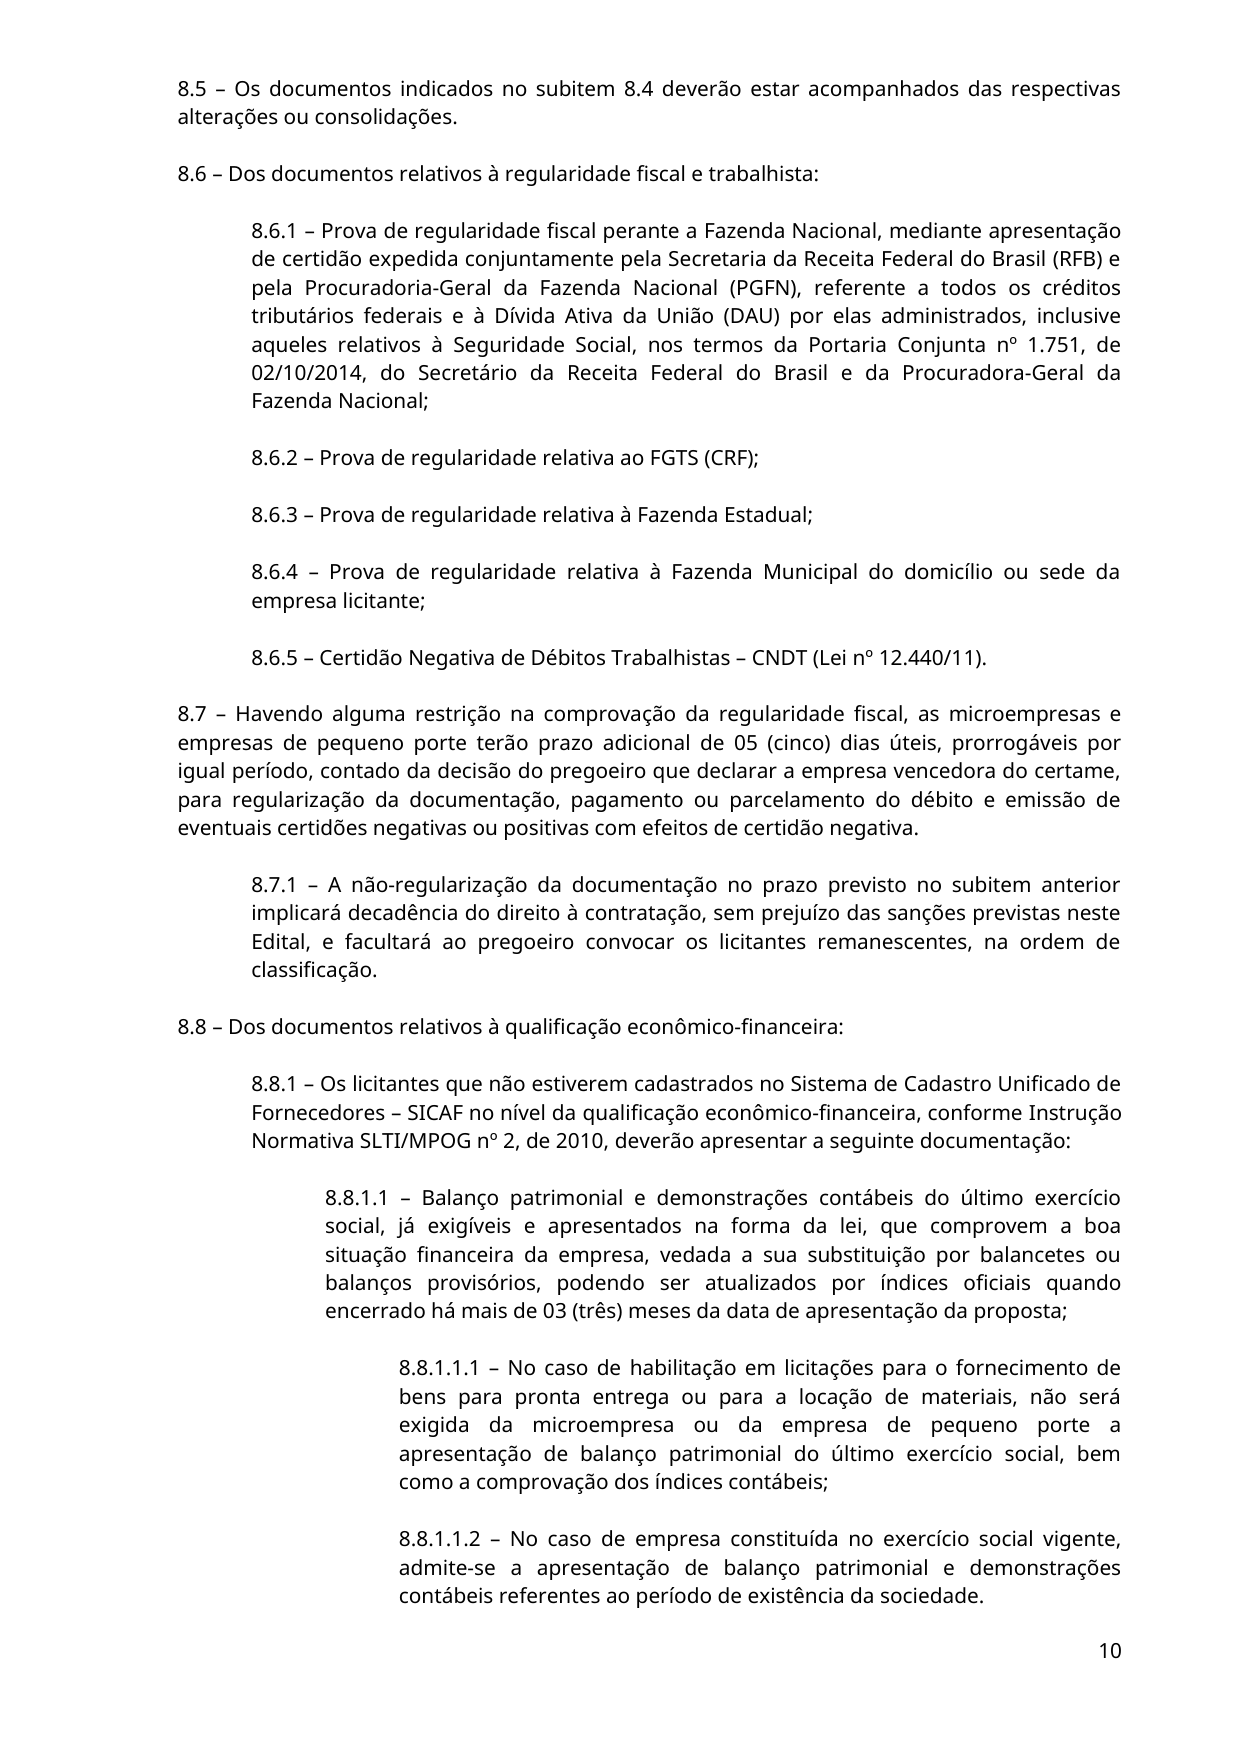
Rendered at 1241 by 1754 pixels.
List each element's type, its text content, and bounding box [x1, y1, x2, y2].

text 8.6.5 – Certidão Negativa de Débitos Trabalhistas – CNDT (Lei nº 12.440/11). [251, 643, 1122, 671]
text 8.8 – Dos documentos relativos à qualificação econômico-financeira: [177, 1012, 1122, 1041]
list 8.5 – Os documentos indicados no subitem 8.4 deverão estar acompanhados das respectivas alterações ou consolidações. [177, 74, 1122, 131]
text 8.8.1.1.2 – No caso de empresa constituída no exercício social vigente, admite-se a apresentação de balanço patrimonial e demonstrações contábeis referentes ao período de existência da sociedade. [399, 1524, 1122, 1609]
text 8.7.1 – A não-regularização da documentação no prazo previsto no subitem anterior implicará decadência do direito à contratação, sem prejuízo das sanções previstas neste Edital, e facultará ao pregoeiro convocar os licitantes remanescentes, na ordem de classificação. [251, 870, 1122, 984]
text 8.6.2 – Prova de regularidade relativa ao FGTS (CRF); [251, 443, 1122, 472]
text 8.6 – Dos documentos relativos à regularidade fiscal e trabalhista: [177, 159, 1122, 188]
text 8.8.1.1.1 – No caso de habilitação em licitações para o fornecimento de bens para pronta entrega ou para a locação de materiais, não será exigida da microempresa ou da empresa de pequeno porte a apresentação de balanço patrimonial do último exercício social, bem como a comprovação dos índices contábeis; [399, 1353, 1122, 1496]
text 8.8.1 – Os licitantes que não estiverem cadastrados no Sistema de Cadastro Unificado de Fornecedores – SICAF no nível da qualificação econômico-financeira, conforme Instrução Normativa SLTI/MPOG nº 2, de 2010, deverão apresentar a seguinte documentação: [251, 1069, 1122, 1154]
text 8.6.4 – Prova de regularidade relativa à Fazenda Municipal do domicílio ou sede da empresa licitante; [251, 557, 1122, 614]
text 8.7 – Havendo alguma restrição na comprovação da regularidade fiscal, as microempresas e empresas de pequeno porte terão prazo adicional de 05 (cinco) dias úteis, prorrogáveis por igual período, contado da decisão do pregoeiro que declarar a empresa vencedora do certame, para regularização da documentação, pagamento ou parcelamento do débito e emissão de eventuais certidões negativas ou positivas com efeitos de certidão negativa. [177, 699, 1122, 842]
text 8.6.1 – Prova de regularidade fiscal perante a Fazenda Nacional, mediante apresentação de certidão expedida conjuntamente pela Secretaria da Receita Federal do Brasil (RFB) e pela Procuradoria-Geral da Fazenda Nacional (PGFN), referente a todos os créditos tributários federais e à Dívida Ativa da União (DAU) por elas administrados, inclusive aqueles relativos à Seguridade Social, nos termos da Portaria Conjunta nº 1.751, de 02/10/2014, do Secretário da Receita Federal do Brasil e da Procuradora-Geral da Fazenda Nacional; [251, 216, 1122, 415]
text 8.8.1.1 – Balanço patrimonial e demonstrações contábeis do último exercício social, já exigíveis e apresentados na forma da lei, que comprovem a boa situação financeira da empresa, vedada a sua substituição por balancetes ou balanços provisórios, podendo ser atualizados por índices oficiais quando encerrado há mais de 03 (três) meses da data de apresentação da proposta; [325, 1183, 1122, 1325]
text 8.6.3 – Prova de regularidade relativa à Fazenda Estadual; [251, 500, 1122, 529]
